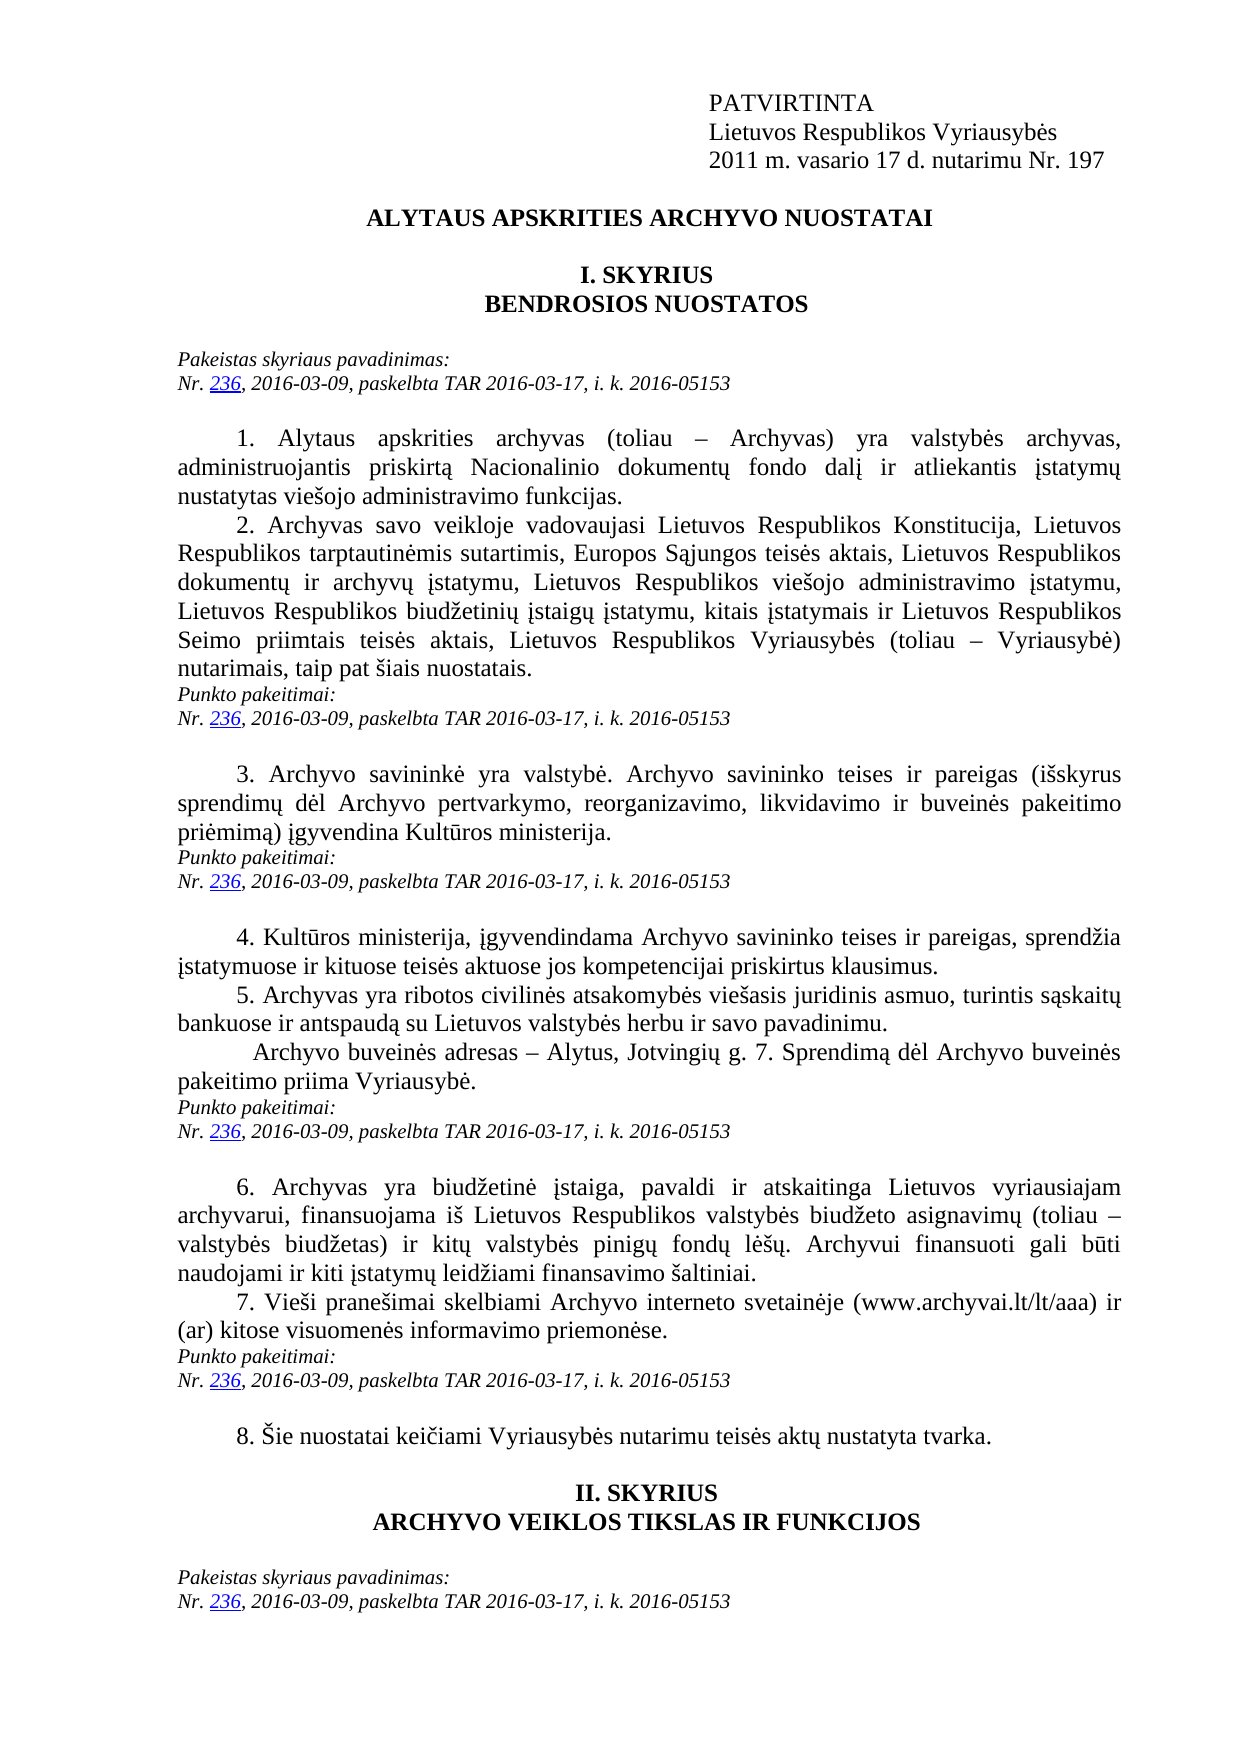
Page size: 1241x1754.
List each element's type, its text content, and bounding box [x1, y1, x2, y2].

text 8. Šie nuostatai keičiami Vyriausybės nutarimu teisės aktų nustatyta tvarka. [177, 1421, 1122, 1450]
text Pakeistas skyriaus pavadinimas: [177, 347, 1122, 371]
text Punkto pakeitimai: [177, 1095, 1122, 1119]
text 2. Archyvas savo veikloje vadovaujasi Lietuvos Respublikos Konstitucija, Lietuvos Respublikos tarptautinėmis sutartimis, Europos Sąjungos teisės aktais, Lietuvos Respublikos dokumentų ir archyvų įstatymu, Lietuvos Respublikos viešojo administravimo įstatymu, Lietuvos Respublikos biudžetinių įstaigų įstatymu, kitais įstatymais ir Lietuvos Respublikos Seimo priimtais teisės aktais, Lietuvos Respublikos Vyriausybės (toliau – Vyriausybė) nutarimais, taip pat šiais nuostatais. [177, 510, 1122, 682]
text 3. Archyvo savininkė yra valstybė. Archyvo savininko teises ir pareigas (išskyrus sprendimų dėl Archyvo pertvarkymo, reorganizavimo, likvidavimo ir buveinės pakeitimo priėmimą) įgyvendina Kultūros ministerija. [177, 759, 1122, 845]
text Nr. 236, 2016-03-09, paskelbta TAR 2016-03-17, i. k. 2016-05153 [177, 371, 1122, 395]
text 4. Kultūros ministerija, įgyvendindama Archyvo savininko teises ir pareigas, sprendžia įstatymuose ir kituose teisės aktuose jos kompetencijai priskirtus klausimus. [177, 922, 1122, 980]
text ALYTAUS APSKRITIES ARCHYVO NUOSTATAI [177, 203, 1122, 232]
text 5. Archyvas yra ribotos civilinės atsakomybės viešasis juridinis asmuo, turintis sąskaitų bankuose ir antspaudą su Lietuvos valstybės herbu ir savo pavadinimu. [177, 980, 1122, 1037]
text Punkto pakeitimai: [177, 845, 1122, 869]
text Nr. 236, 2016-03-09, paskelbta TAR 2016-03-17, i. k. 2016-05153 [177, 869, 1122, 893]
text Nr. 236, 2016-03-09, paskelbta TAR 2016-03-17, i. k. 2016-05153 [177, 1589, 1122, 1613]
text Punkto pakeitimai: [177, 1344, 1122, 1368]
text Pakeistas skyriaus pavadinimas: [177, 1565, 1122, 1589]
text Nr. 236, 2016-03-09, paskelbta TAR 2016-03-17, i. k. 2016-05153 [177, 1119, 1122, 1143]
text 7. Vieši pranešimai skelbiami Archyvo interneto svetainėje (www.archyvai.lt/lt/aaa) ir (ar) kitose visuomenės informavimo priemonėse. [177, 1287, 1122, 1344]
text Punkto pakeitimai: [177, 682, 1122, 706]
text 6. Archyvas yra biudžetinė įstaiga, pavaldi ir atskaitinga Lietuvos vyriausiajam archyvarui, finansuojama iš Lietuvos Respublikos valstybės biudžeto asignavimų (toliau – valstybės biudžetas) ir kitų valstybės pinigų fondų lėšų. Archyvui finansuoti gali būti naudojami ir kiti įstatymų leidžiami finansavimo šaltiniai. [177, 1172, 1122, 1287]
text Nr. 236, 2016-03-09, paskelbta TAR 2016-03-17, i. k. 2016-05153 [177, 706, 1122, 730]
text II. SKYRIUS ARCHYVO VEIKLOS TIKSLAS IR FUNKCIJOS [177, 1478, 1122, 1536]
text 2011 m. vasario 17 d. nutarimu Nr. 197 [177, 145, 1122, 174]
text 1. Alytaus apskrities archyvas (toliau – Archyvas) yra valstybės archyvas, administruojantis priskirtą Nacionalinio dokumentų fondo dalį ir atliekantis įstatymų nustatytas viešojo administravimo funkcijas. [177, 423, 1122, 510]
text Nr. 236, 2016-03-09, paskelbta TAR 2016-03-17, i. k. 2016-05153 [177, 1368, 1122, 1392]
text Patvirtinta [177, 88, 1122, 117]
text Archyvo buveinės adresas – Alytus, Jotvingių g. 7. Sprendimą dėl Archyvo buveinės pakeitimo priima Vyriausybė. [177, 1037, 1122, 1095]
text Lietuvos Respublikos Vyriausybės [177, 117, 1122, 145]
text I. SKYRIUS BENDROSIOS NUOSTATOS [177, 260, 1122, 318]
